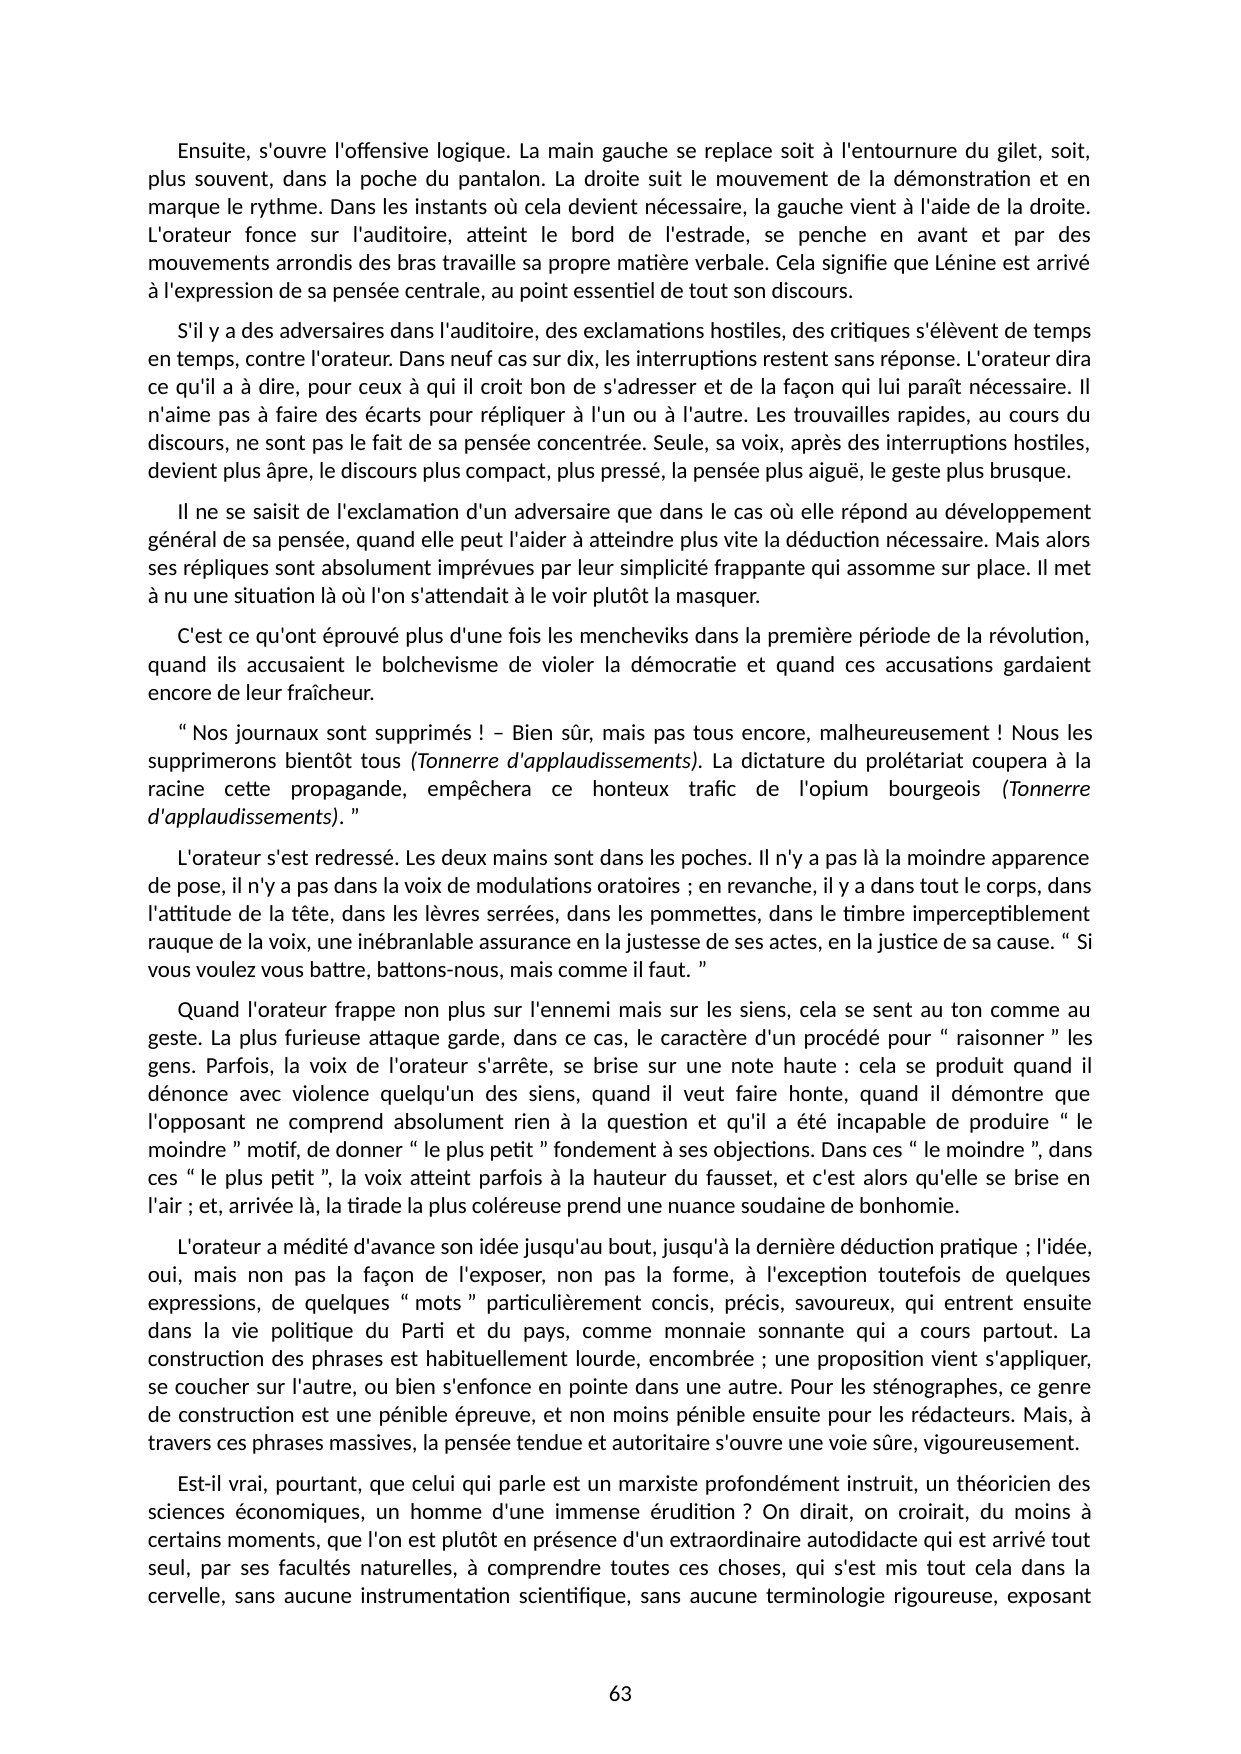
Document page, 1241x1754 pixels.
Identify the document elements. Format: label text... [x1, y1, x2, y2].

text L'orateur s'est redressé. Les deux mains sont dans les poches. Il n'y a pas là la moindre apparence de pose, il n'y a pas dans la voix de modulations oratoires ; en revanche, il y a dans tout le corps, dans l'attitude de la tête, dans les lèvres serrées, dans les pommettes, dans le timbre imperceptiblement rauque de la voix, une inébranlable assurance en la justesse de ses actes, en la justice de sa cause. “ Si vous voulez vous battre, battons-nous, mais comme il faut. ” [148, 843, 1093, 983]
text Est-il vrai, pourtant, que celui qui parle est un marxiste profondément instruit, un théoricien des sciences économiques, un homme d'une immense érudition ? On dirait, on croirait, du moins à certains moments, que l'on est plutôt en présence d'un extraordinaire autodidacte qui est arrivé tout seul, par ses facultés naturelles, à comprendre toutes ces choses, qui s'est mis tout cela dans la cervelle, sans aucune instrumentation scientifique, sans aucune terminologie rigoureuse, exposant [148, 1469, 1093, 1609]
text L'orateur a médité d'avance son idée jusqu'au bout, jusqu'à la dernière déduction pratique ; l'idée, oui, mais non pas la façon de l'exposer, non pas la forme, à l'exception toutefois de quelques expressions, de quelques “ mots ” particulièrement concis, précis, savoureux, qui entrent ensuite dans la vie politique du Parti et du pays, comme monnaie sonnante qui a cours partout. La construction des phrases est habituellement lourde, encombrée ; une proposition vient s'appliquer, se coucher sur l'autre, ou bien s'enfonce en pointe dans une autre. Pour les sténographes, ce genre de construction est une pénible épreuve, et non moins pénible ensuite pour les rédacteurs. Mais, à travers ces phrases massives, la pensée tendue et autoritaire s'ouvre une voie sûre, vigoureusement. [148, 1232, 1093, 1456]
text Ensuite, s'ouvre l'offensive logique. La main gauche se replace soit à l'entournure du gilet, soit, plus souvent, dans la poche du pantalon. La droite suit le mouvement de la démonstration et en marque le rythme. Dans les instants où cela devient nécessaire, la gauche vient à l'aide de la droite. L'orateur fonce sur l'auditoire, atteint le bord de l'estrade, se penche en avant et par des mouvements arrondis des bras travaille sa propre matière verbale. Cela signifie que Lénine est arrivé à l'expression de sa pensée centrale, au point essentiel de tout son discours. [148, 136, 1093, 304]
text C'est ce qu'ont éprouvé plus d'une fois les mencheviks dans la première période de la révolution, quand ils accusaient le bolchevisme de violer la démocratie et quand ces accusations gardaient encore de leur fraîcheur. [148, 622, 1093, 706]
text Il ne se saisit de l'exclamation d'un adversaire que dans le cas où elle répond au développement général de sa pensée, quand elle peut l'aider à atteindre plus vite la déduction nécessaire. Mais alors ses répliques sont absolument imprévues par leur simplicité frappante qui assomme sur place. Il met à nu une situation là où l'on s'attendait à le voir plutôt la masquer. [148, 497, 1093, 609]
text S'il y a des adversaires dans l'auditoire, des exclamations hostiles, des critiques s'élèvent de temps en temps, contre l'orateur. Dans neuf cas sur dix, les interruptions restent sans réponse. L'orateur dira ce qu'il a à dire, pour ceux à qui il croit bon de s'adresser et de la façon qui lui paraît nécessaire. Il n'aime pas à faire des écarts pour répliquer à l'un ou à l'autre. Les trouvailles rapides, au cours du discours, ne sont pas le fait de sa pensée concentrée. Seule, sa voix, après des interruptions hostiles, devient plus âpre, le discours plus compact, plus pressé, la pensée plus aiguë, le geste plus brusque. [148, 316, 1093, 484]
text “ Nos journaux sont supprimés ! – Bien sûr, mais pas tous encore, malheureusement ! Nous les supprimerons bientôt tous (Tonnerre d'applaudissements). La dictature du prolétariat coupera à la racine cette propagande, empêchera ce honteux trafic de l'opium bourgeois (Tonnerre d'applaudissements). ” [148, 718, 1093, 830]
text Quand l'orateur frappe non plus sur l'ennemi mais sur les siens, cela se sent au ton comme au geste. La plus furieuse attaque garde, dans ce cas, le caractère d'un procédé pour “ raisonner ” les gens. Parfois, la voix de l'orateur s'arrête, se brise sur une note haute : cela se produit quand il dénonce avec violence quelqu'un des siens, quand il veut faire honte, quand il démontre que l'opposant ne comprend absolument rien à la question et qu'il a été incapable de produire “ le moindre ” motif, de donner “ le plus petit ” fondement à ses objections. Dans ces “ le moindre ”, dans ces “ le plus petit ”, la voix atteint parfois à la hauteur du fausset, et c'est alors qu'elle se brise en l'air ; et, arrivée là, la tirade la plus coléreuse prend une nuance soudaine de bonhomie. [148, 995, 1093, 1219]
